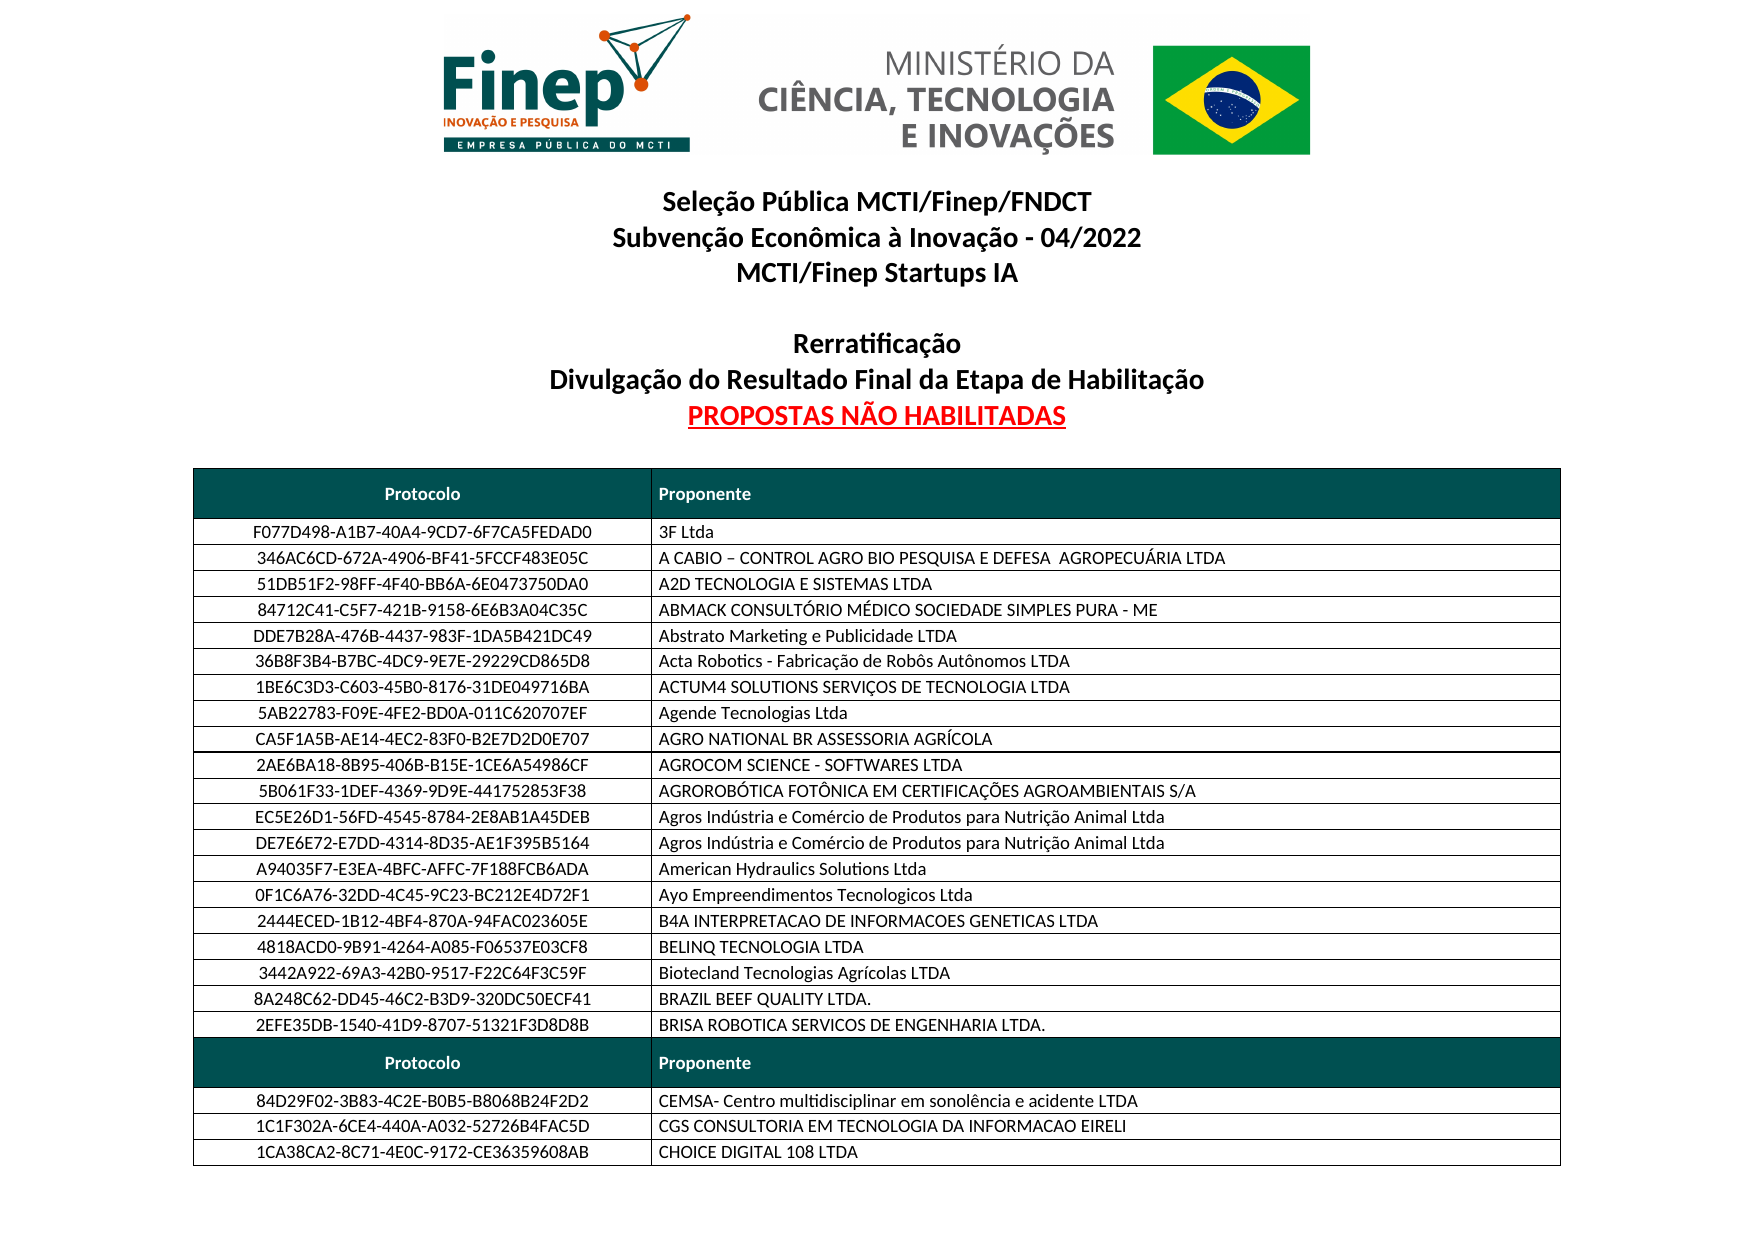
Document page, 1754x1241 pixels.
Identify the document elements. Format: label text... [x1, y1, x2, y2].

table_cell 5B061F33-1DEF-4369-9D9E-441752853F38 [194, 779, 651, 803]
table_cell DE7E6E72-E7DD-4314-8D35-AE1F395B5164 [194, 830, 651, 855]
table_cell 84712C41-C5F7-421B-9158-6E6B3A04C35C [194, 597, 651, 622]
table_cell 51DB51F2-98FF-4F40-BB6A-6E0473750DA0 [194, 571, 651, 596]
table_cell EC5E26D1-56FD-4545-8784-2E8AB1A45DEB [194, 804, 651, 829]
table_cell Proponente [652, 1038, 1560, 1087]
table_cell 0F1C6A76-32DD-4C45-9C23-BC212E4D72F1 [194, 882, 651, 907]
table_cell AGROCOM SCIENCE - SOFTWARES LTDA [652, 753, 1560, 777]
table_cell A94035F7-E3EA-4BFC-AFFC-7F188FCB6ADA [194, 856, 651, 881]
table_cell ACTUM4 SOLUTIONS SERVIÇOS DE TECNOLOGIA LTDA [652, 675, 1560, 699]
table_cell 8A248C62-DD45-46C2-B3D9-320DC50ECF41 [194, 986, 651, 1011]
table_cell 1C1F302A-6CE4-440A-A032-52726B4FAC5D [194, 1114, 651, 1139]
table_cell CEMSA- Centro multidisciplinar em sonolência e acidente LTDA [652, 1088, 1560, 1113]
table_cell Protocolo [194, 1038, 651, 1087]
table_cell AGRO NATIONAL BR ASSESSORIA AGRÍCOLA [652, 727, 1560, 751]
table_cell A CABIO – CONTROL AGRO BIO PESQUISA E DEFESA AGROPECUÁRIA LTDA [652, 545, 1560, 570]
table_header Proponente [652, 469, 1560, 518]
table_cell Ayo Empreendimentos Tecnologicos Ltda [652, 882, 1560, 907]
table_cell 5AB22783-F09E-4FE2-BD0A-011C620707EF [194, 701, 651, 726]
table_cell CHOICE DIGITAL 108 LTDA [652, 1140, 1560, 1164]
table_cell 3F Ltda [652, 519, 1560, 544]
table_cell A2D TECNOLOGIA E SISTEMAS LTDA [652, 571, 1560, 596]
table_cell BRAZIL BEEF QUALITY LTDA. [652, 986, 1560, 1011]
table_cell CGS CONSULTORIA EM TECNOLOGIA DA INFORMACAO EIRELI [652, 1114, 1560, 1139]
table_cell ABMACK CONSULTÓRIO MÉDICO SOCIEDADE SIMPLES PURA - ME [652, 597, 1560, 622]
table_cell Biotecland Tecnologias Agrícolas LTDA [652, 960, 1560, 985]
table_cell Agros Indústria e Comércio de Produtos para Nutrição Animal Ltda [652, 830, 1560, 855]
table_cell 2AE6BA18-8B95-406B-B15E-1CE6A54986CF [194, 753, 651, 777]
table_cell 36B8F3B4-B7BC-4DC9-9E7E-29229CD865D8 [194, 649, 651, 674]
table_cell 2444ECED-1B12-4BF4-870A-94FAC023605E [194, 908, 651, 933]
table_cell 4818ACD0-9B91-4264-A085-F06537E03CF8 [194, 934, 651, 959]
table_cell B4A INTERPRETACAO DE INFORMACOES GENETICAS LTDA [652, 908, 1560, 933]
table_cell 84D29F02-3B83-4C2E-B0B5-B8068B24F2D2 [194, 1088, 651, 1113]
table_cell F077D498-A1B7-40A4-9CD7-6F7CA5FEDAD0 [194, 519, 651, 544]
table_cell Acta Robotics - Fabricação de Robôs Autônomos LTDA [652, 649, 1560, 674]
table_cell Agros Indústria e Comércio de Produtos para Nutrição Animal Ltda [652, 804, 1560, 829]
table_cell 3442A922-69A3-42B0-9517-F22C64F3C59F [194, 960, 651, 985]
table_cell 2EFE35DB-1540-41D9-8707-51321F3D8D8B [194, 1012, 651, 1037]
table_cell 1BE6C3D3-C603-45B0-8176-31DE049716BA [194, 675, 651, 699]
table_cell CA5F1A5B-AE14-4EC2-83F0-B2E7D2D0E707 [194, 727, 651, 751]
table_cell DDE7B28A-476B-4437-983F-1DA5B421DC49 [194, 623, 651, 648]
table_header Protocolo [194, 469, 651, 518]
table_cell 1CA38CA2-8C71-4E0C-9172-CE36359608AB [194, 1140, 651, 1164]
table_cell Abstrato Marketing e Publicidade LTDA [652, 623, 1560, 648]
table_cell Agende Tecnologias Ltda [652, 701, 1560, 726]
table_cell 346AC6CD-672A-4906-BF41-5FCCF483E05C [194, 545, 651, 570]
table_cell AGROROBÓTICA FOTÔNICA EM CERTIFICAÇÕES AGROAMBIENTAIS S/A [652, 779, 1560, 803]
table_cell American Hydraulics Solutions Ltda [652, 856, 1560, 881]
table_cell BRISA ROBOTICA SERVICOS DE ENGENHARIA LTDA. [652, 1012, 1560, 1037]
table_cell BELINQ TECNOLOGIA LTDA [652, 934, 1560, 959]
